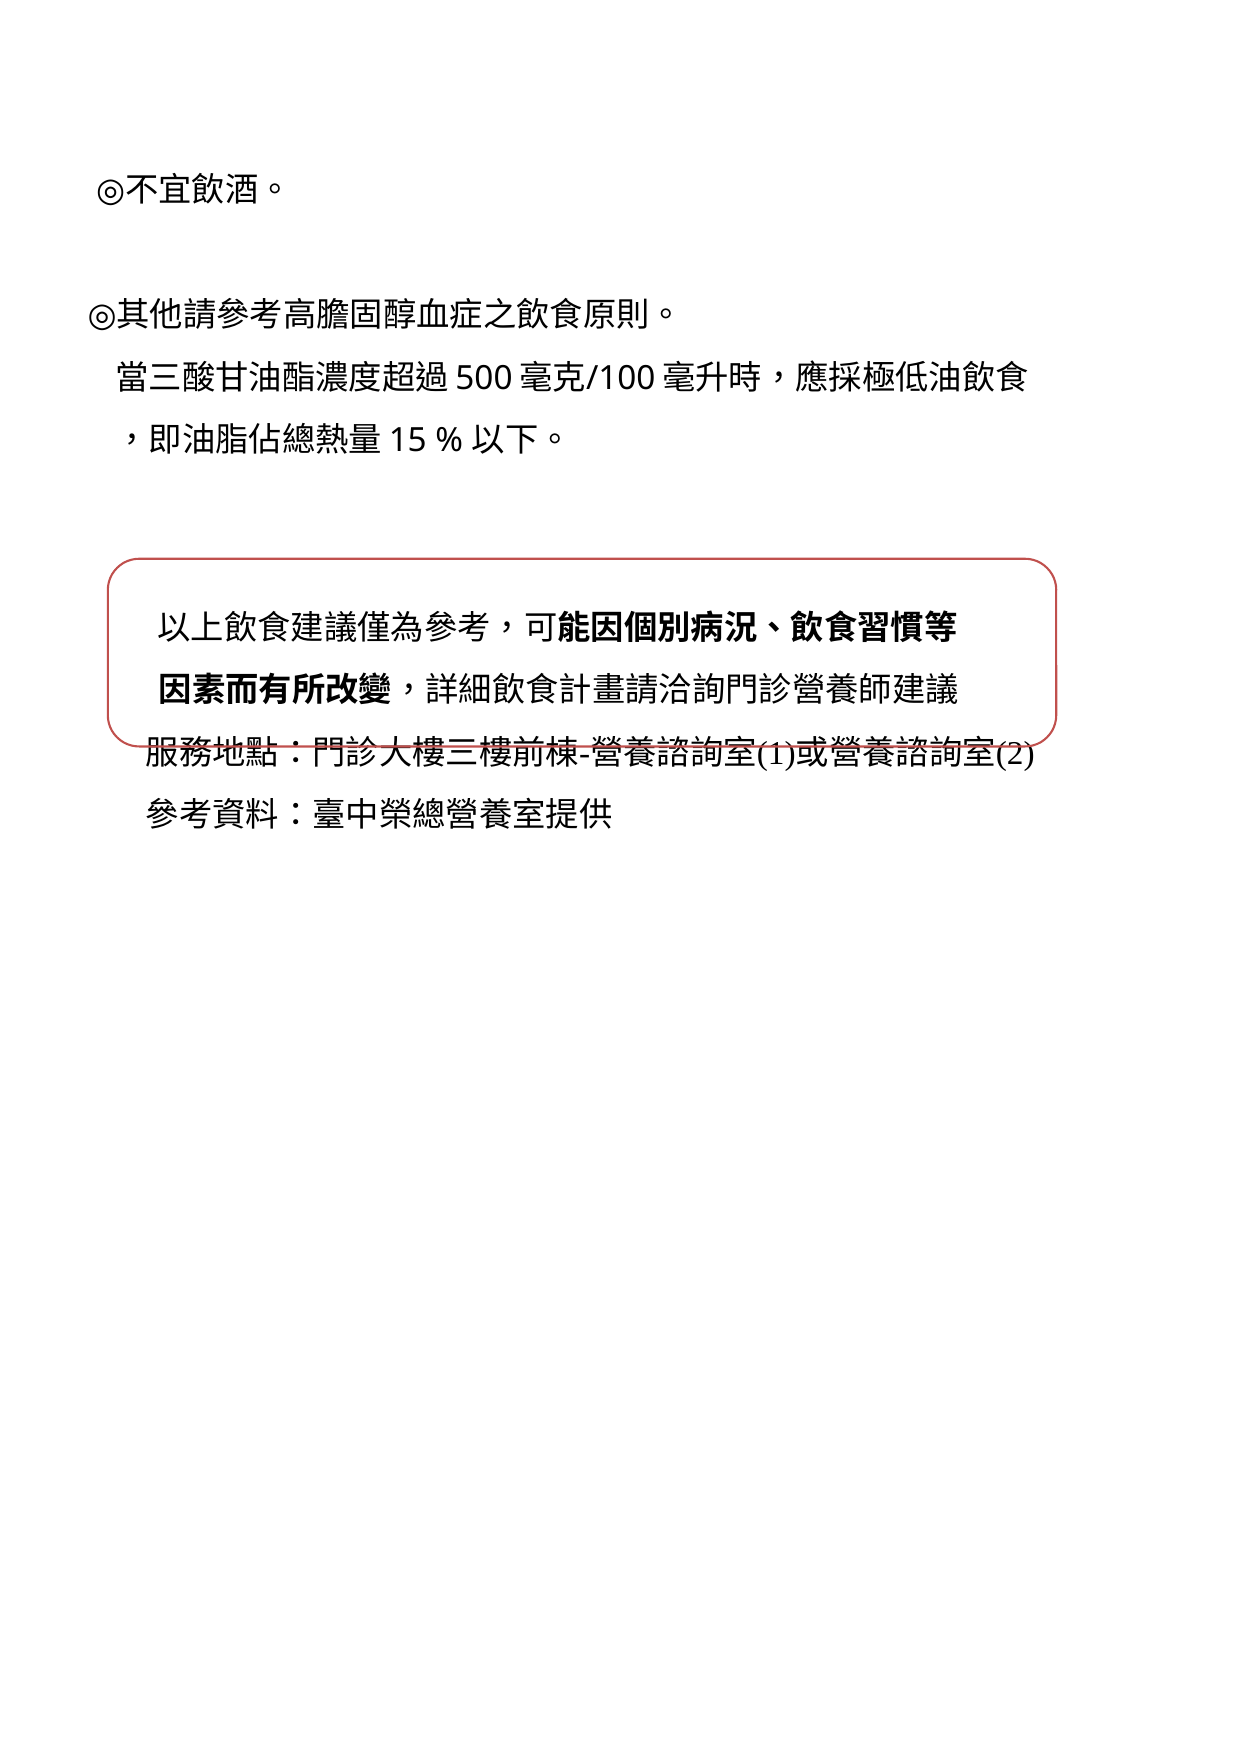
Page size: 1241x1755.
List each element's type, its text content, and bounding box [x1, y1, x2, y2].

text [1057, 583, 1225, 708]
list ◎其他請參考高膽固醇血症之飲食原則。 當三酸甘油酯濃度超過500毫克/100毫升時，應採極低油飲食 ，即油脂佔總熱量15 % 以下。 [37, 271, 1225, 458]
text 服務地點：門診大樓三樓前棟-營養諮詢室(1)或營養諮詢室(2) 參考資料：臺中榮總營養室提供 [37, 708, 1240, 833]
text ◎不宜飲酒。 [37, 83, 1225, 208]
text [37, 583, 107, 708]
text 以上飲食建議僅為參考，可能因個別病況、飲食習慣等 因素而有所改變，詳細飲食計畫請洽詢門診營養師建議 [109, 583, 1055, 708]
